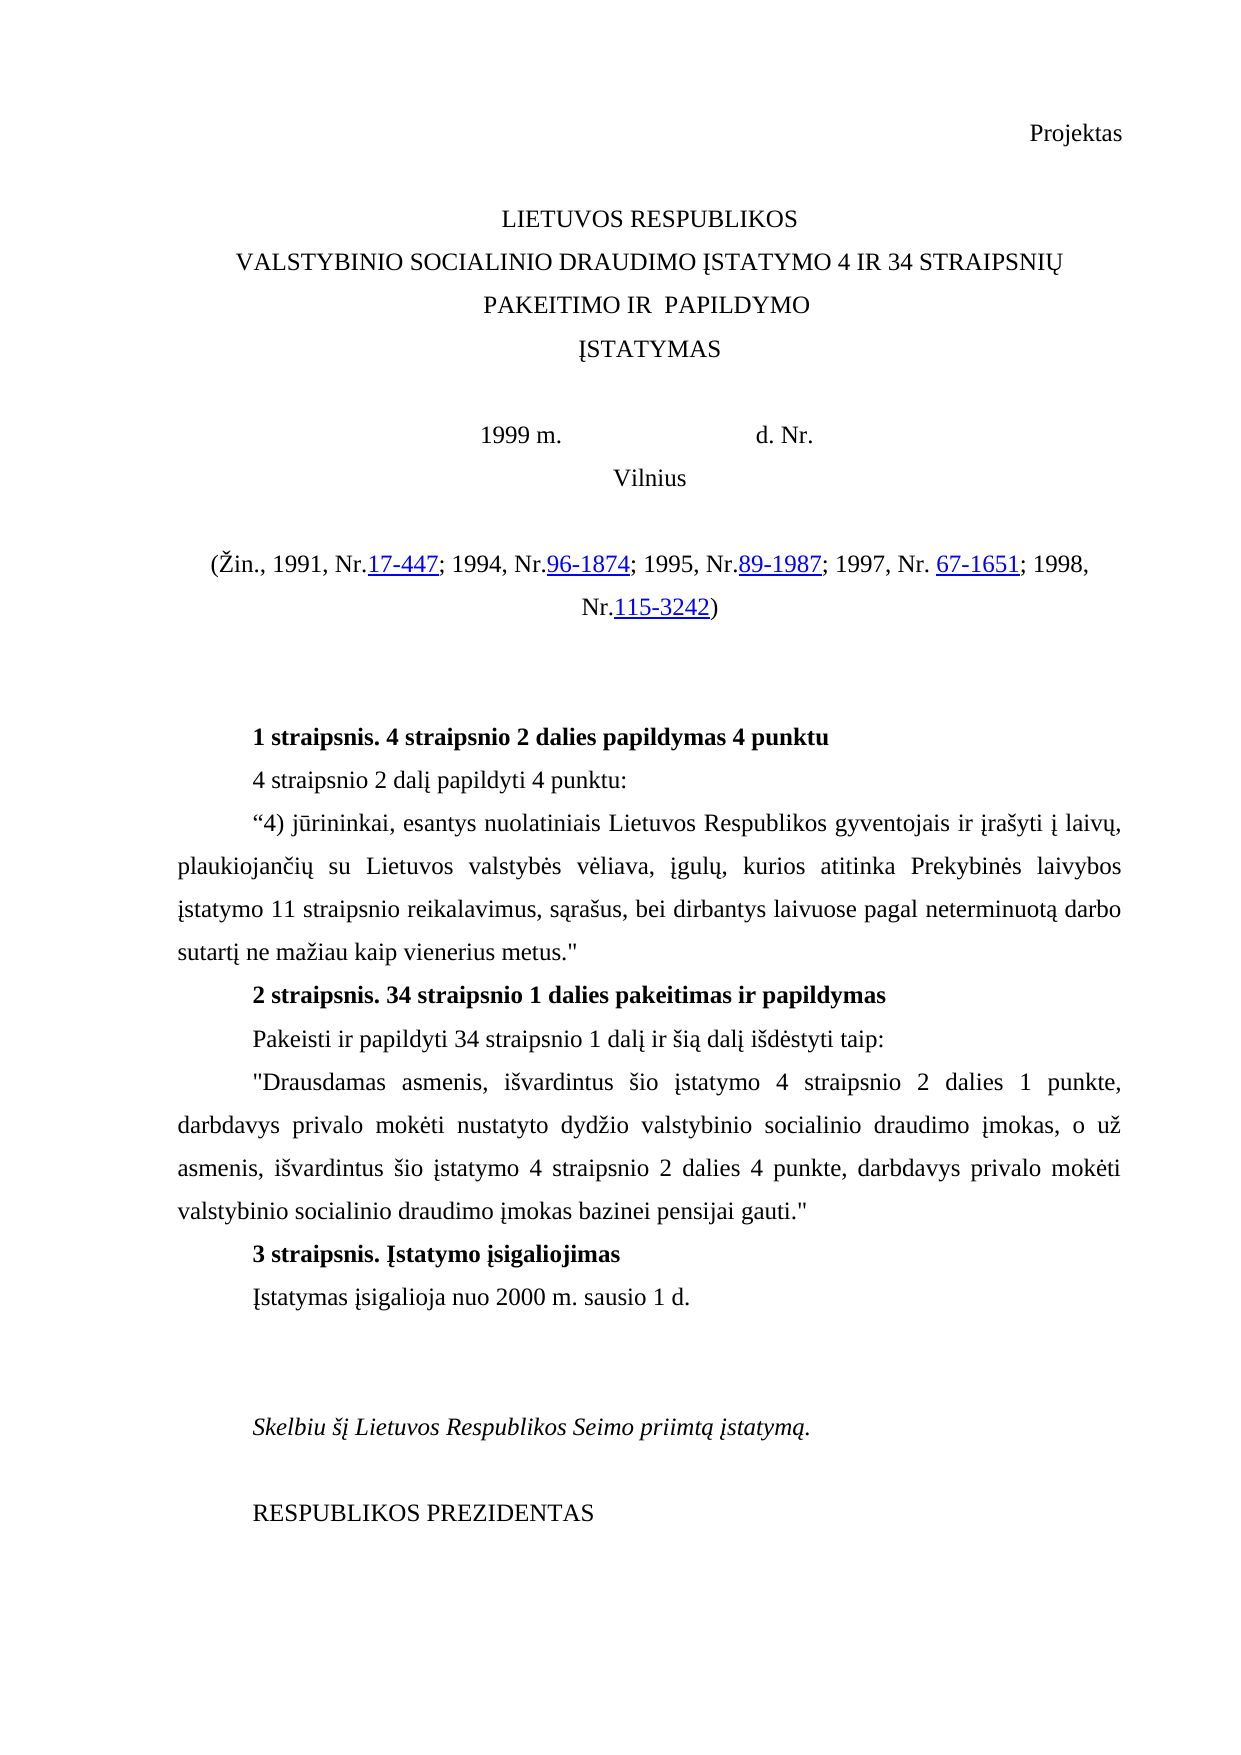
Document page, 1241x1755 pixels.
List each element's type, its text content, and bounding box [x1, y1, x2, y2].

text Įstatymas įsigalioja nuo 2000 m. sausio 1 d. [177, 1282, 1122, 1311]
text (Žin., 1991, Nr.17-447; 1994, Nr.96-1874; 1995, Nr.89-1987; 1997, Nr. 67-1651; 1998, Nr.115-3242) [177, 549, 1122, 621]
text RESPUBLIKOS PREZIDENTAS [177, 1498, 1122, 1527]
text Projektas [177, 118, 1122, 147]
text Skelbiu šį Lietuvos Respublikos Seimo priimtą įstatymą. [177, 1412, 1122, 1441]
text 3 straipsnis. Įstatymo įsigaliojimas [177, 1239, 1122, 1268]
text 1999 m. d. Nr. [177, 420, 1122, 449]
text VALSTYBINIO SOCIALINIO DRAUDIMO ĮSTATYMO 4 IR 34 STRAIPSNIŲ PAKEITIMO IR PAPILDYMO [177, 247, 1122, 319]
text 1 straipsnis. 4 straipsnio 2 dalies papildymas 4 punktu [177, 722, 1122, 751]
text Pakeisti ir papildyti 34 straipsnio 1 dalį ir šią dalį išdėstyti taip: [177, 1024, 1122, 1052]
text "Drausdamas asmenis, išvardintus šio įstatymo 4 straipsnio 2 dalies 1 punkte, darbdavys privalo mokėti nustatyto dydžio valstybinio socialinio draudimo įmokas, o už asmenis, išvardintus šio įstatymo 4 straipsnio 2 dalies 4 punkte, darbdavys privalo mokėti valstybinio socialinio draudimo įmokas bazinei pensijai gauti." [177, 1067, 1122, 1225]
text Vilnius [177, 463, 1122, 492]
text ĮSTATYMAS [177, 334, 1122, 362]
text 4 straipsnio 2 dalį papildyti 4 punktu: [177, 765, 1122, 794]
text 2 straipsnis. 34 straipsnio 1 dalies pakeitimas ir papildymas [177, 981, 1122, 1009]
text “4) jūrininkai, esantys nuolatiniais Lietuvos Respublikos gyventojais ir įrašyti į laivų, plaukiojančių su Lietuvos valstybės vėliava, įgulų, kurios atitinka Prekybinės laivybos įstatymo 11 straipsnio reikalavimus, sąrašus, bei dirbantys laivuose pagal neterminuotą darbo sutartį ne mažiau kaip vienerius metus." [177, 808, 1122, 966]
text LIETUVOS RESPUBLIKOS [177, 204, 1122, 233]
